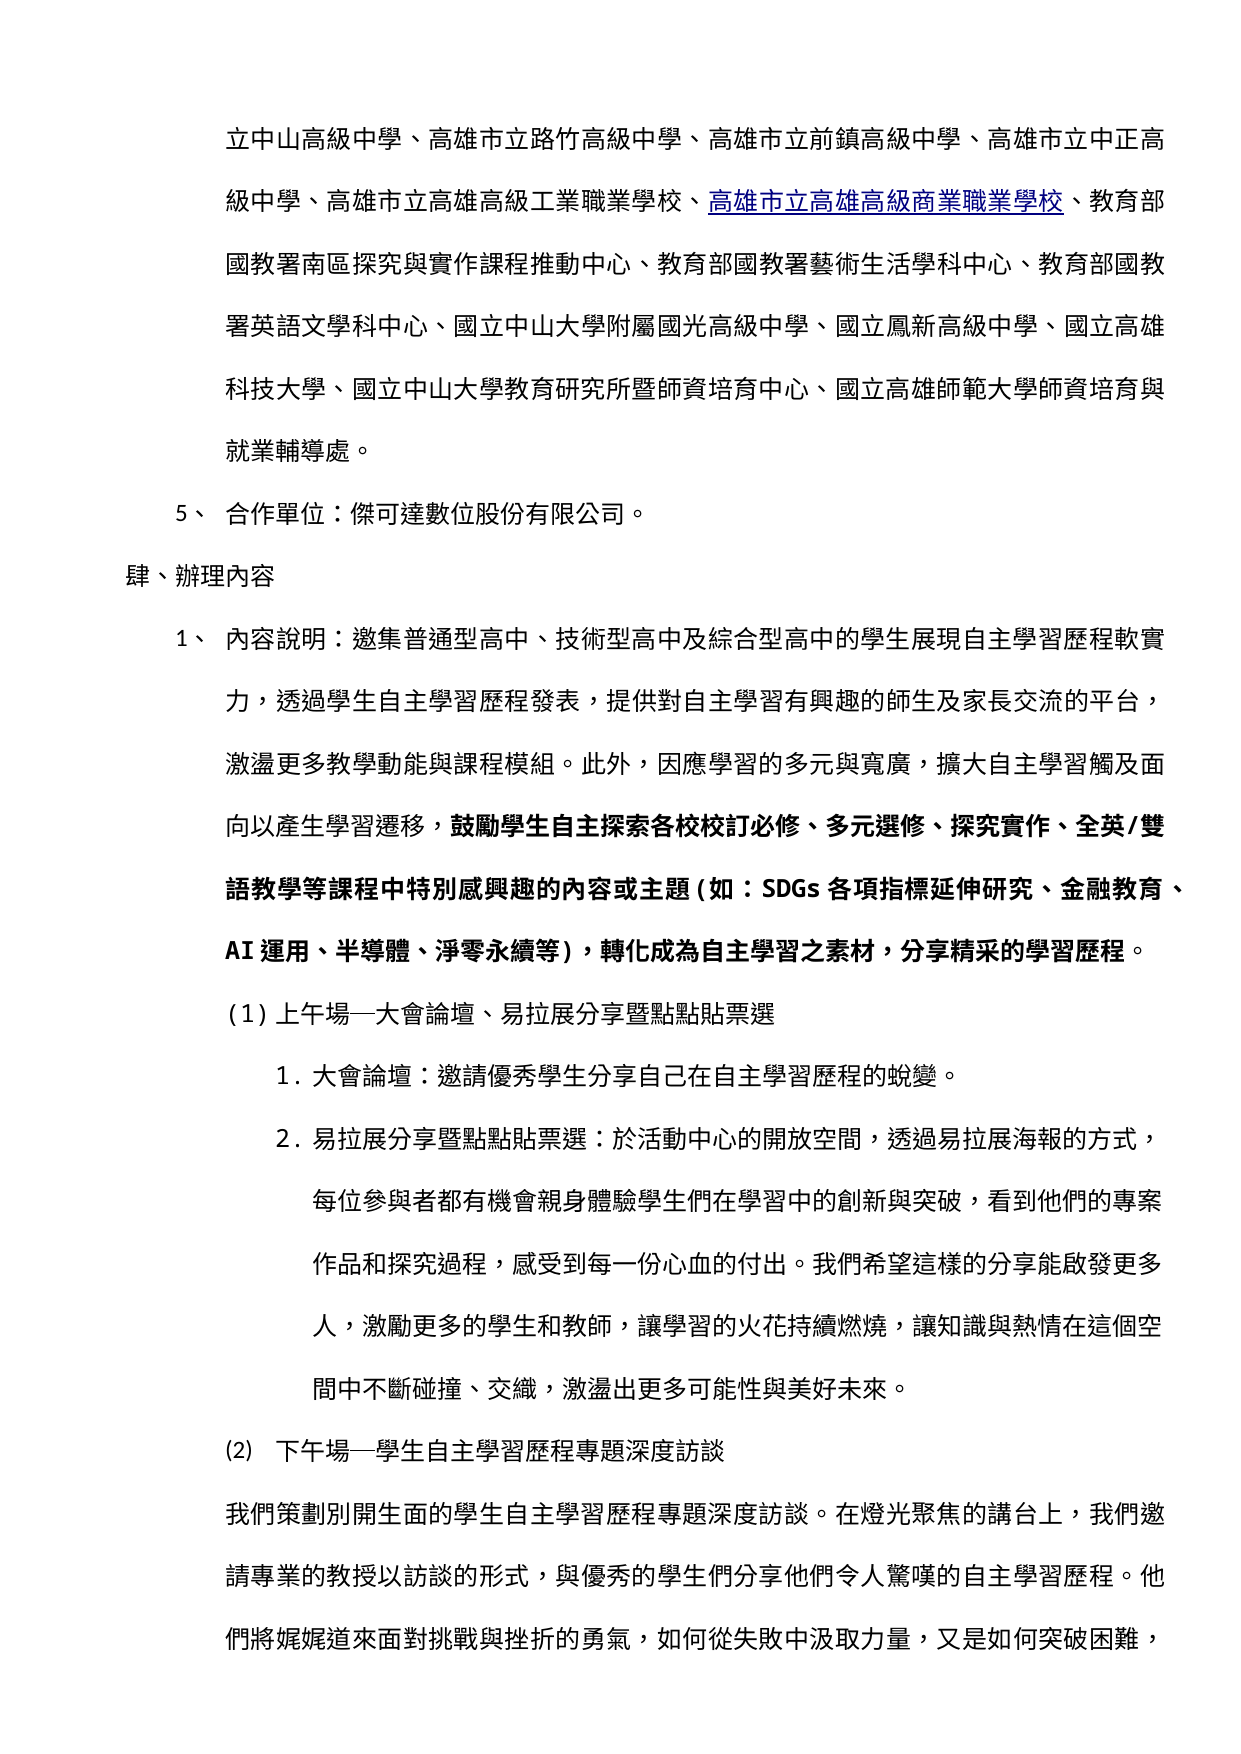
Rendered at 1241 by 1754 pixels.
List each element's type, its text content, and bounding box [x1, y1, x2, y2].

list 下午場─學生自主學習歷程專題深度訪談 [225, 1408, 1165, 1471]
list 辦理內容 [125, 533, 1165, 596]
list 立中山高級中學、高雄市立路竹高級中學、高雄市立前鎮高級中學、高雄市立中正高級中學、高雄市立高雄高級工業職業學校、高雄市立高雄高級商業職業學校、教育部國教署南區探究與實作課程推動中心、教育部國教署藝術生活學科中心、教育部國教署英語文學科中心、國立中山大學附屬國光高級中學、國立鳳新高級中學、國立高雄科技大學、國立中山大學教育研究所暨師資培育中心、國立高雄師範大學師資培育與就業輔導處。 [175, 96, 1165, 471]
text 我們策劃別開生面的學生自主學習歷程專題深度訪談。在燈光聚焦的講台上，我們邀請專業的教授以訪談的形式，與優秀的學生們分享他們令人驚嘆的自主學習歷程。他們將娓娓道來面對挑戰與挫折的勇氣，如何從失敗中汲取力量，又是如何突破困難， [225, 1471, 1165, 1658]
list 內容說明：邀集普通型高中、技術型高中及綜合型高中的學生展現自主學習歷程軟實力，透過學生自主學習歷程發表，提供對自主學習有興趣的師生及家長交流的平台，激盪更多教學動能與課程模組。此外，因應學習的多元與寬廣，擴大自主學習觸及面向以產生學習遷移，鼓勵學生自主探索各校校訂必修、多元選修、探究實作、全英/雙語教學等課程中特別感興趣的內容或主題(如：SDGs各項指標延伸研究、金融教育、AI運用、半導體、淨零永續等)，轉化成為自主學習之素材，分享精采的學習歷程。 [175, 596, 1165, 971]
list 合作單位：傑可達數位股份有限公司。 [175, 471, 1165, 533]
list 上午場─大會論壇、易拉展分享暨點點貼票選 [225, 971, 1165, 1033]
list 易拉展分享暨點點貼票選：於活動中心的開放空間，透過易拉展海報的方式，每位參與者都有機會親身體驗學生們在學習中的創新與突破，看到他們的專案作品和探究過程，感受到每一份心血的付出。我們希望這樣的分享能啟發更多人，激勵更多的學生和教師，讓學習的火花持續燃燒，讓知識與熱情在這個空間中不斷碰撞、交織，激盪出更多可能性與美好未來。 [275, 1096, 1165, 1408]
list 大會論壇：邀請優秀學生分享自己在自主學習歷程的蛻變。 [275, 1033, 1165, 1096]
